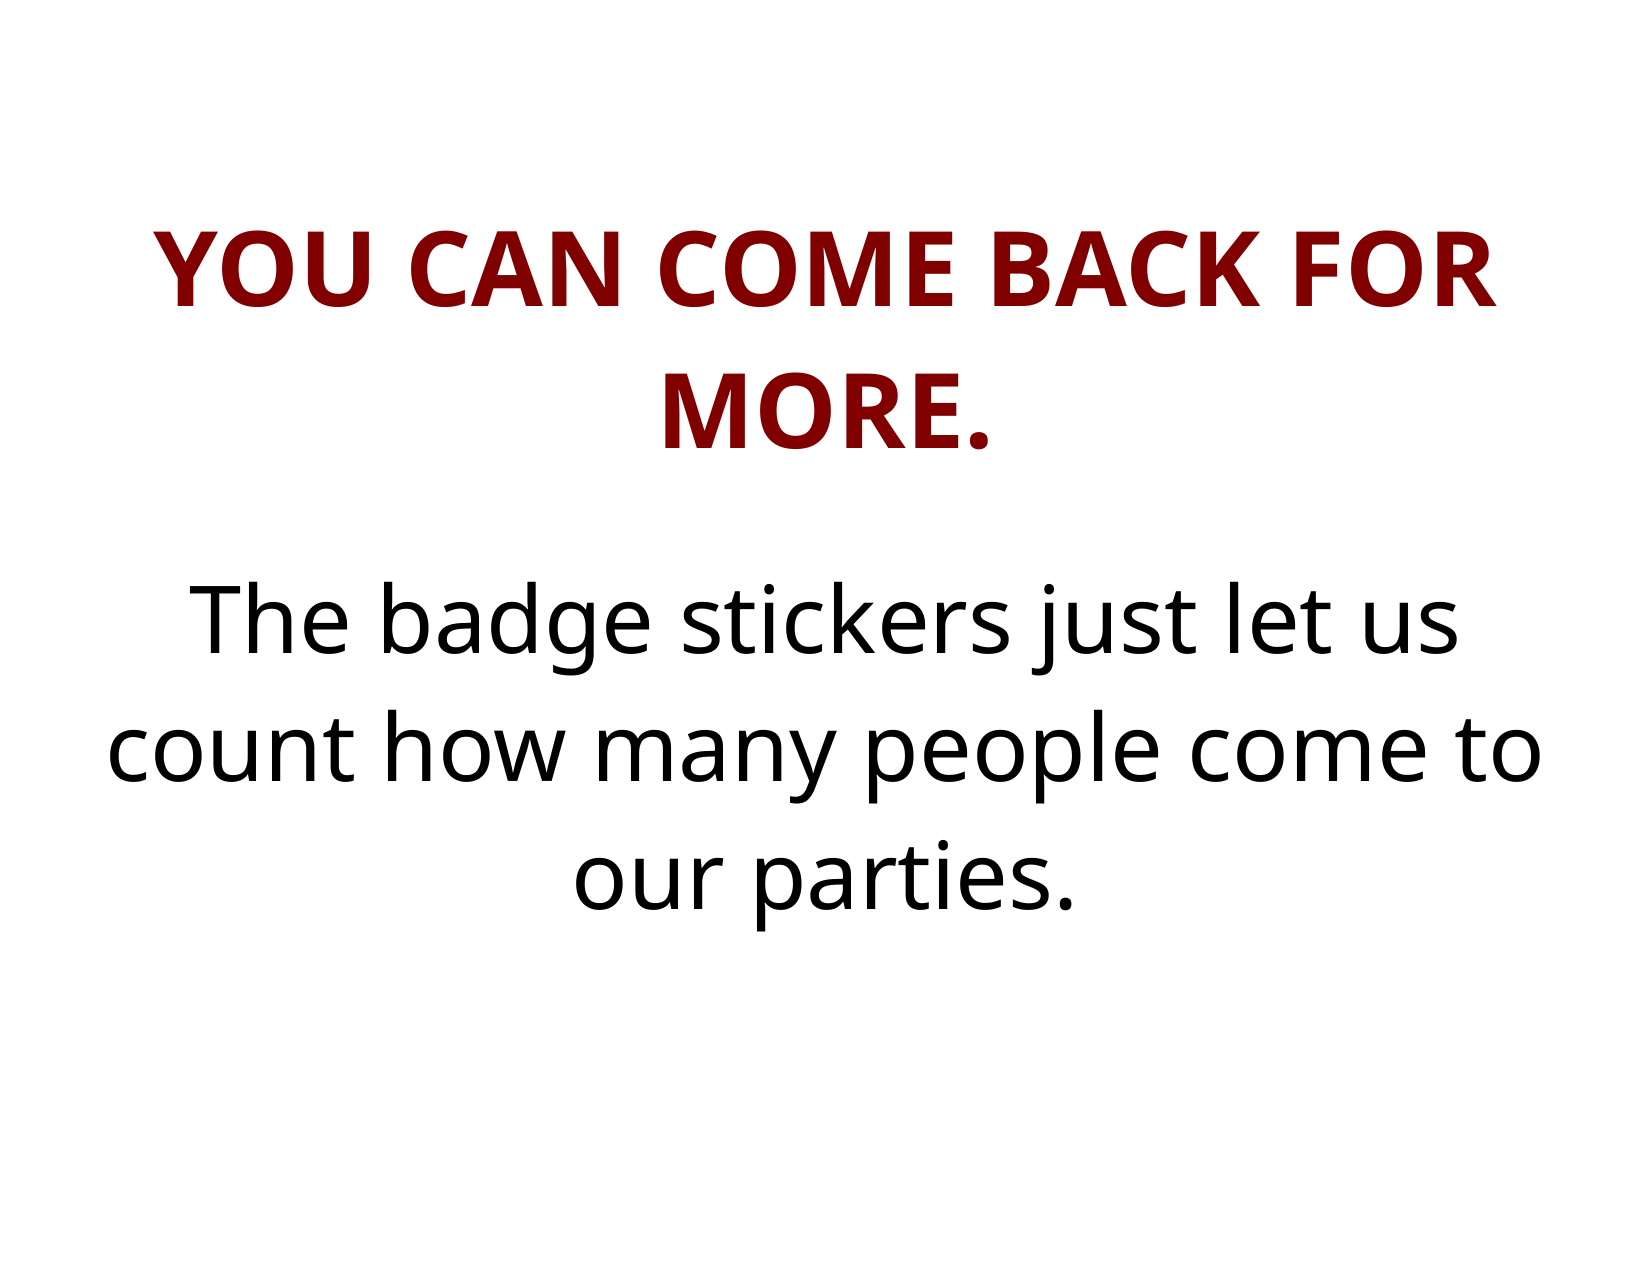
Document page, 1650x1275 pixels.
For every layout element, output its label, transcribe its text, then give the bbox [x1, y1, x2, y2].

text YOU CAN COME BACK FOR MORE. [75, 195, 1575, 479]
text The badge stickers just let us count how many people come to our parties. [75, 554, 1575, 937]
